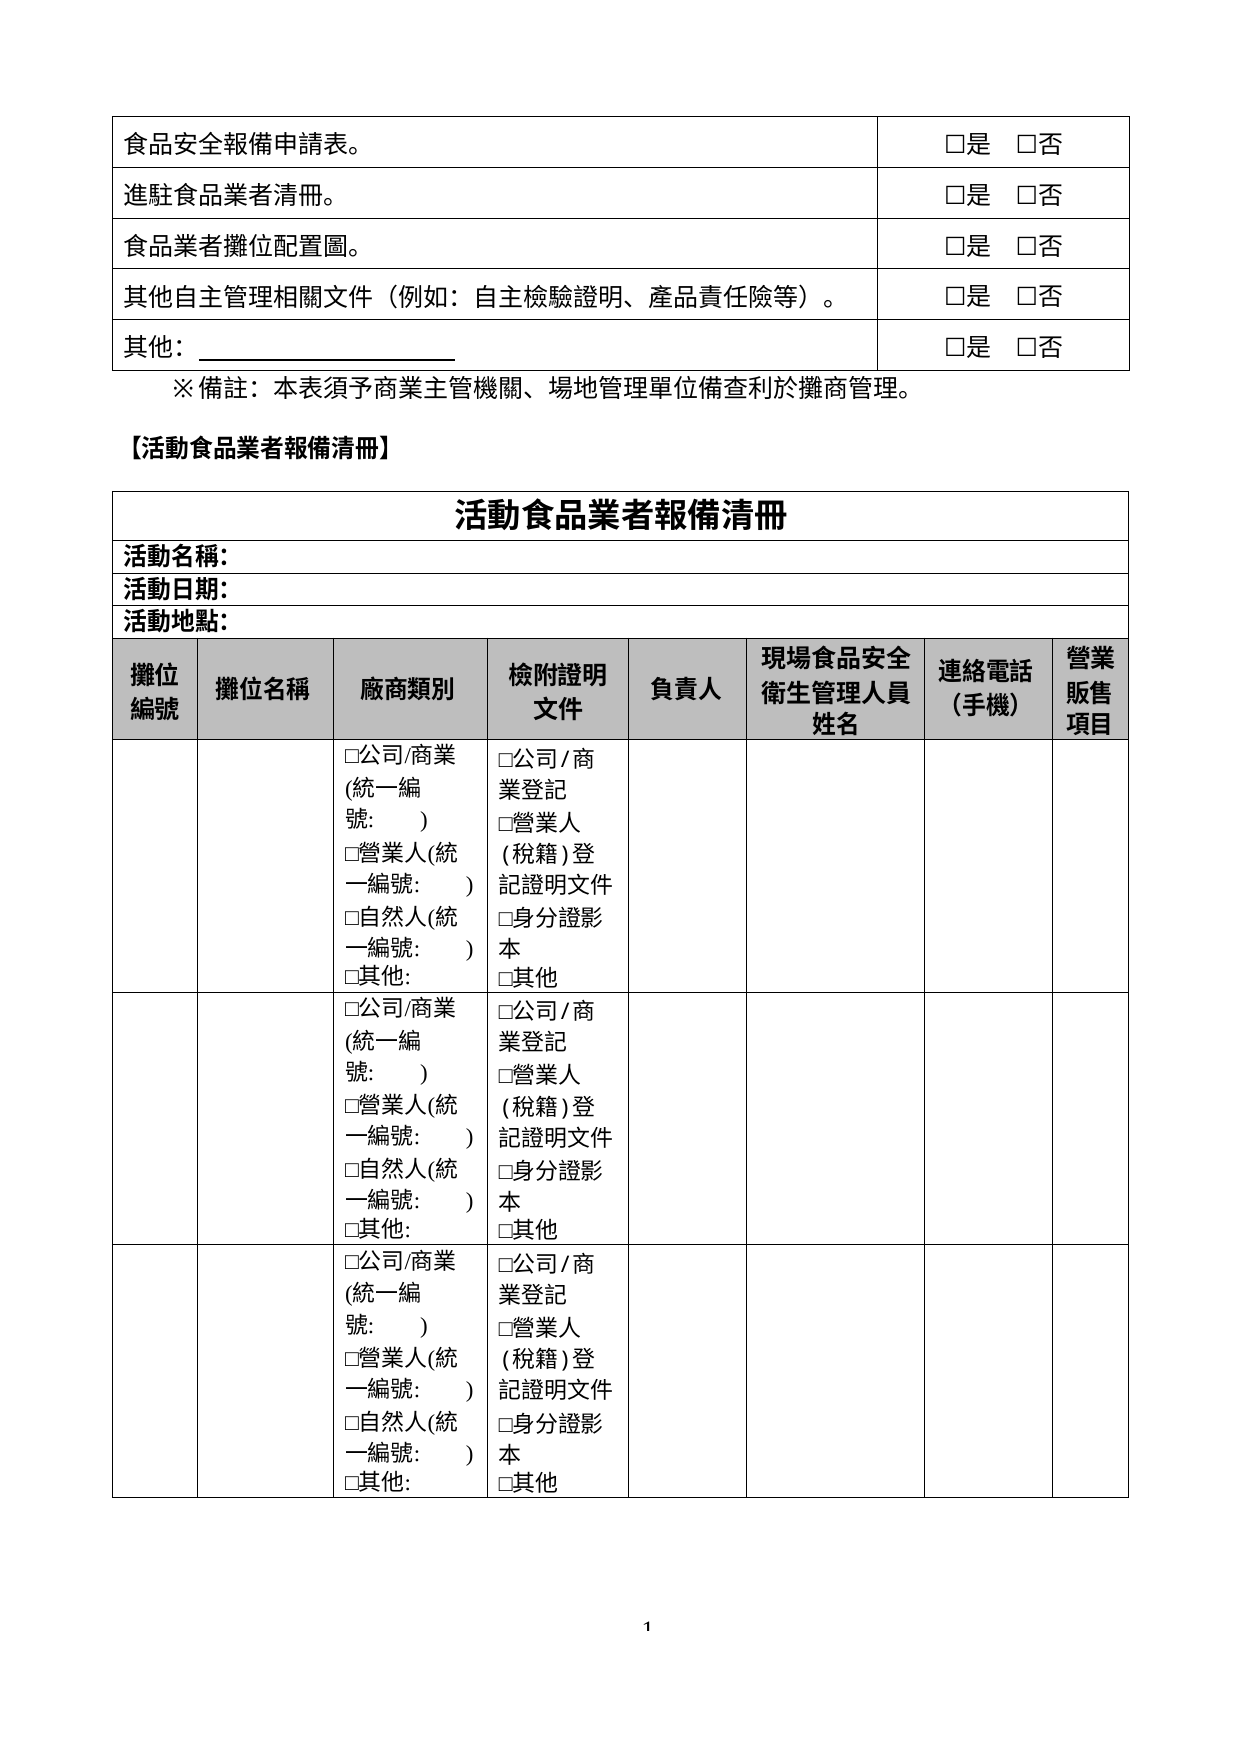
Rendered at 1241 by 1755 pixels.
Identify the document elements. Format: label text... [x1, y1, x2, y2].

table_cell 檢附證明文件 [488, 639, 628, 739]
table_cell [629, 993, 746, 1244]
table_header ☐是 ☐否 [878, 117, 1129, 167]
table_cell 現場食品安全衛生管理人員 姓名 [747, 639, 924, 739]
table_cell 負責人 [629, 639, 746, 739]
table_cell [925, 993, 1052, 1244]
table_cell [113, 740, 197, 992]
table_cell ☐是 ☐否 [878, 219, 1129, 268]
table_cell [1053, 1245, 1128, 1497]
table_cell 攤位名稱 [198, 639, 333, 739]
table_cell 攤位編號 [113, 639, 197, 739]
table_cell [747, 993, 924, 1244]
text ※備註：本表須予商業主管機關、場地管理單位備查利於攤商管理。 [168, 371, 1145, 404]
table_header 活動食品業者報備清冊 [113, 492, 1128, 540]
table_cell 活動名稱： [113, 541, 1128, 573]
table_cell □公司/商業 (統一編號: ) □營業人(統一編號: ) □自然人(統一編號: ) □其他: [334, 993, 487, 1244]
table_cell [925, 740, 1052, 992]
table_cell [629, 740, 746, 992]
table_cell [198, 740, 333, 992]
table_cell □公司/商業登記 □營業人 (稅籍)登記證明文件 □身分證影本 □其他 [488, 993, 628, 1244]
table_cell [747, 1245, 924, 1497]
table_cell [113, 993, 197, 1244]
table_cell 食品業者攤位配置圖。 [113, 219, 877, 268]
table_cell [925, 1245, 1052, 1497]
table_cell ☐是 ☐否 [878, 320, 1129, 369]
table_cell 營業販售 項目 [1053, 639, 1128, 739]
table_cell [1053, 993, 1128, 1244]
text 【活動食品業者報備清冊】 [118, 429, 1145, 465]
table_header 食品安全報備申請表。 [113, 117, 877, 167]
table_cell □公司/商業登記 □營業人 (稅籍)登記證明文件 □身分證影本 □其他 [488, 1245, 628, 1497]
table_cell □公司/商業 (統一編號: ) □營業人(統一編號: ) □自然人(統一編號: ) □其他: [334, 1245, 487, 1497]
table_cell 其他自主管理相關文件（例如：自主檢驗證明、產品責任險等）。 [113, 269, 877, 319]
table_cell [198, 993, 333, 1244]
table_cell 其他： [113, 320, 877, 369]
table_cell 連絡電話 （手機） [925, 639, 1052, 739]
table_cell 活動地點： [113, 606, 1128, 638]
table_cell 進駐食品業者清冊。 [113, 168, 877, 218]
table_cell 活動日期： [113, 574, 1128, 605]
table_cell □公司/商業 (統一編號: ) □營業人(統一編號: ) □自然人(統一編號: ) □其他: [334, 740, 487, 992]
table_cell [1053, 740, 1128, 992]
table_cell [198, 1245, 333, 1497]
table_cell [113, 1245, 197, 1497]
table_cell ☐是 ☐否 [878, 168, 1129, 218]
table_cell ☐是 ☐否 [878, 269, 1129, 319]
table_cell [629, 1245, 746, 1497]
table_cell 廠商類別 [334, 639, 487, 739]
table_cell □公司/商業登記 □營業人 (稅籍)登記證明文件 □身分證影本 □其他 [488, 740, 628, 992]
table_cell [747, 740, 924, 992]
